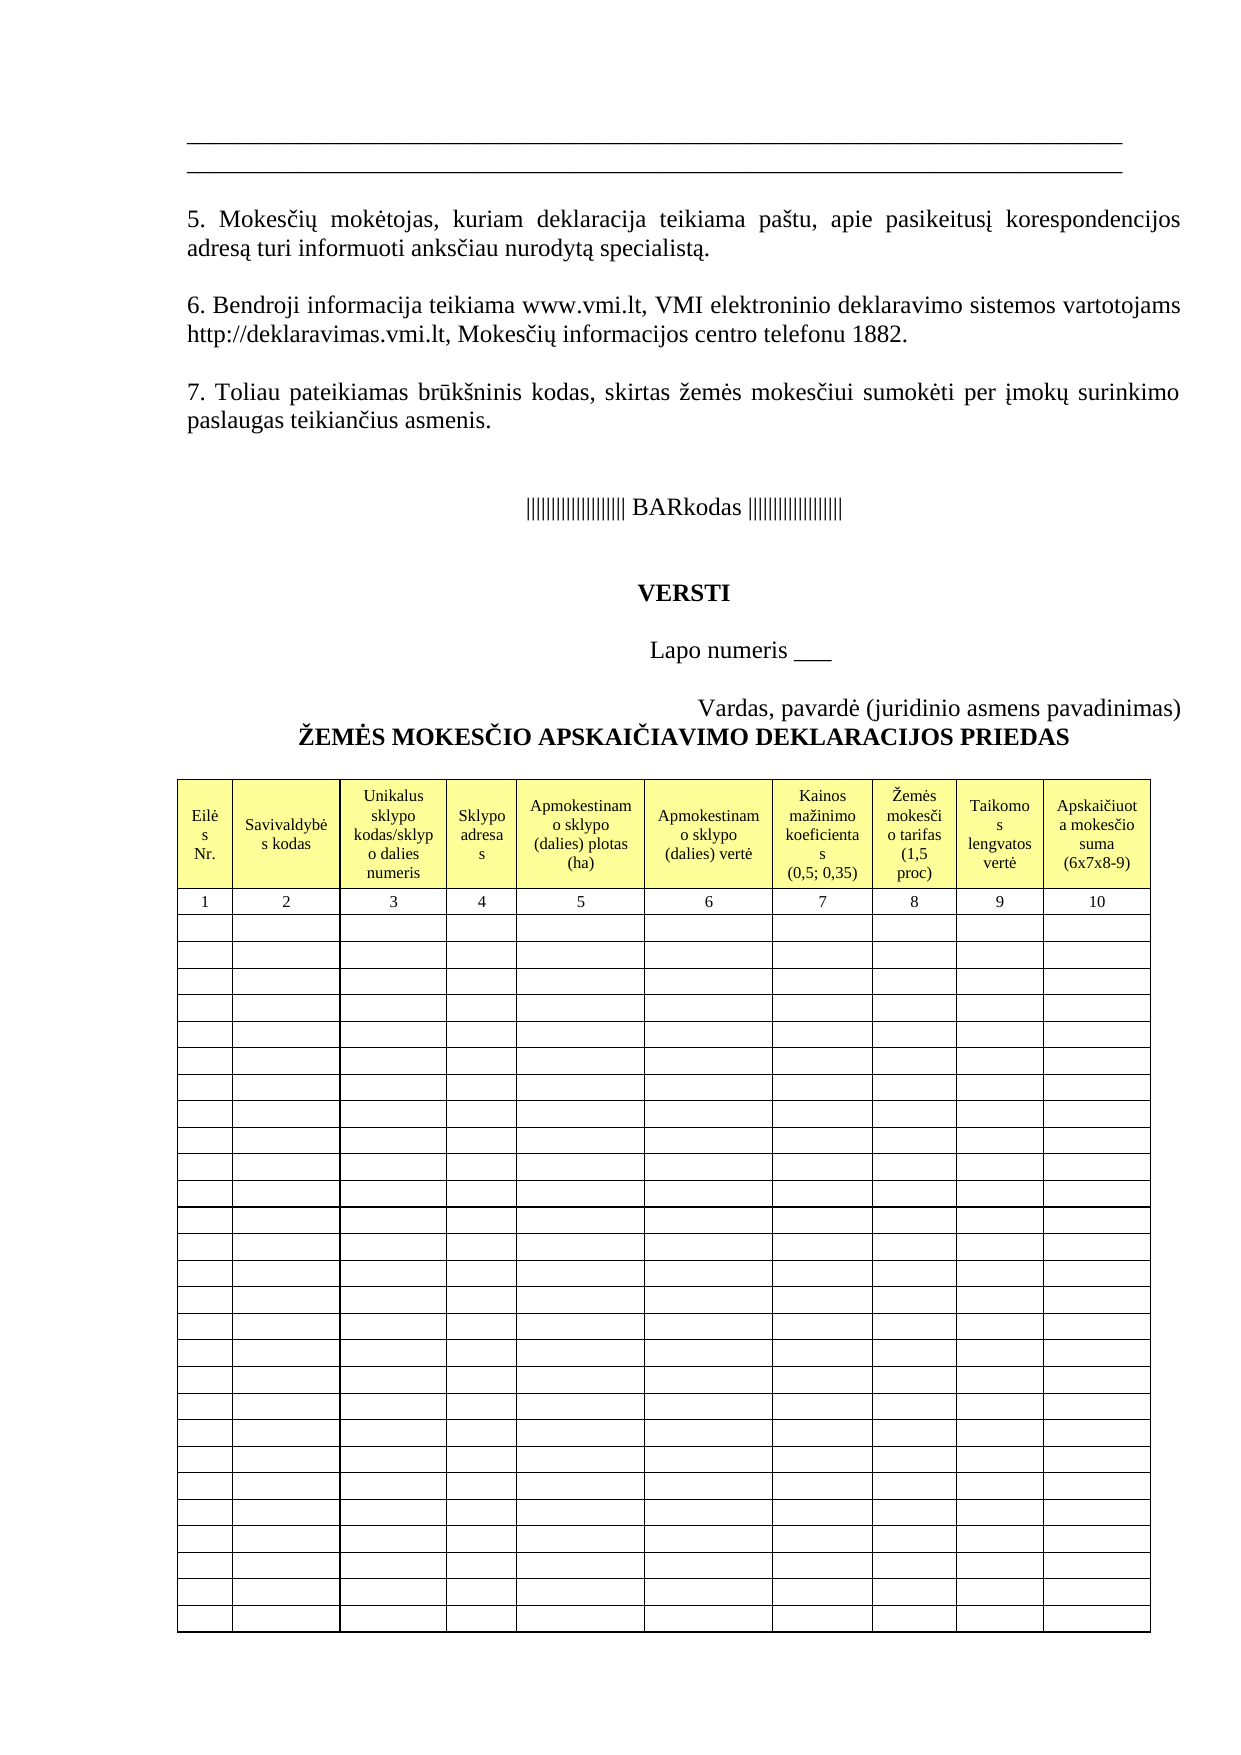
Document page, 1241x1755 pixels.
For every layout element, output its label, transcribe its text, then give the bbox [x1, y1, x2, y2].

table_cell [233, 1553, 339, 1578]
table_cell [233, 1606, 339, 1631]
table_cell [773, 1606, 872, 1631]
table_cell [517, 1394, 644, 1419]
table_cell [1044, 1340, 1150, 1366]
table_cell [645, 1447, 772, 1472]
text _ [187, 118, 1181, 147]
table_cell [517, 1420, 644, 1446]
table_cell [957, 1234, 1043, 1259]
table_cell [341, 1075, 446, 1100]
table_cell [233, 1022, 339, 1047]
table_cell [341, 942, 446, 967]
table_cell [957, 1553, 1043, 1578]
table_cell [341, 969, 446, 994]
table_cell [957, 1075, 1043, 1100]
table_cell [957, 1287, 1043, 1313]
table_cell [645, 1075, 772, 1100]
text 7. Toliau pateikiamas brūkšninis kodas, skirtas žemės mokesčiui sumokėti per įmokų surinkimo paslaugas teikiančius asmenis. [187, 377, 1181, 434]
table_cell [233, 1075, 339, 1100]
table_cell [341, 1473, 446, 1499]
table_cell [645, 1394, 772, 1419]
table_cell [341, 1526, 446, 1552]
table_cell [517, 1261, 644, 1286]
table_cell [773, 1553, 872, 1578]
table_cell [341, 1022, 446, 1047]
table_cell [178, 942, 232, 967]
table_cell [645, 1234, 772, 1259]
text 6. Bendroji informacija teikiama www.vmi.lt, VMI elektroninio deklaravimo sistemos vartotojams http://deklaravimas.vmi.lt, Mokesčių informacijos centro telefonu 1882. [187, 291, 1181, 348]
table_cell [447, 1075, 516, 1100]
table_cell [873, 1606, 956, 1631]
table_cell [447, 1128, 516, 1153]
table_cell [873, 1075, 956, 1100]
table_cell [957, 1579, 1043, 1605]
table_cell [873, 1553, 956, 1578]
table_cell [447, 1101, 516, 1127]
table_cell [873, 1579, 956, 1605]
table_cell [341, 1048, 446, 1074]
table_cell [178, 1022, 232, 1047]
table_cell [1044, 995, 1150, 1021]
table_cell [233, 1314, 339, 1339]
text Lapo numeris ___ [649, 636, 1181, 664]
table_cell [1044, 1261, 1150, 1286]
table_cell [873, 1447, 956, 1472]
table_cell [1044, 1048, 1150, 1074]
table_header Savivaldybės kodas [233, 780, 339, 888]
table_header Taikomos lengvatos vertė [957, 780, 1043, 888]
table_cell [1044, 915, 1150, 941]
table_cell [773, 1579, 872, 1605]
table_cell [447, 1208, 516, 1233]
table_header Apmokestinamo sklypo (dalies) vertė [645, 780, 772, 888]
table_cell [645, 969, 772, 994]
table_cell [957, 1447, 1043, 1472]
table_cell [341, 1128, 446, 1153]
table_cell [1044, 1287, 1150, 1313]
table_cell [957, 915, 1043, 941]
table_cell 5 [517, 889, 644, 914]
table_cell [1044, 1473, 1150, 1499]
table_cell [517, 1473, 644, 1499]
table_cell [447, 1314, 516, 1339]
table_cell [233, 1208, 339, 1233]
table_cell [957, 1022, 1043, 1047]
table_cell [1044, 1154, 1150, 1180]
table_cell 8 [873, 889, 956, 914]
table_cell [773, 1420, 872, 1446]
table_cell [178, 1447, 232, 1472]
table_cell [645, 1500, 772, 1525]
table_header Žemės mokesčio tarifas (1,5 proc) [873, 780, 956, 888]
table_cell [1044, 942, 1150, 967]
table_cell [773, 1128, 872, 1153]
table_cell [517, 1340, 644, 1366]
table_cell [341, 995, 446, 1021]
table_cell [873, 1500, 956, 1525]
table_cell [178, 1181, 232, 1206]
table_cell [957, 1314, 1043, 1339]
table_cell [645, 1553, 772, 1578]
table_cell [957, 1606, 1043, 1631]
table_cell [233, 1287, 339, 1313]
table_cell [1044, 1208, 1150, 1233]
table_cell [517, 1022, 644, 1047]
table_cell [773, 1154, 872, 1180]
table_cell [773, 915, 872, 941]
table_cell 9 [957, 889, 1043, 914]
table_cell [1044, 1606, 1150, 1631]
table_cell [773, 1181, 872, 1206]
table_cell [178, 1101, 232, 1127]
table_cell [447, 1261, 516, 1286]
table_cell [773, 1340, 872, 1366]
table_cell [447, 995, 516, 1021]
table_cell [341, 1367, 446, 1392]
table_cell [873, 1261, 956, 1286]
table_cell [773, 1261, 872, 1286]
table_cell [178, 1367, 232, 1392]
table_cell [447, 1420, 516, 1446]
table_cell [645, 995, 772, 1021]
table_cell [773, 1075, 872, 1100]
table_cell [1044, 1022, 1150, 1047]
table_cell [517, 969, 644, 994]
table_cell [447, 1287, 516, 1313]
table_cell [645, 1208, 772, 1233]
table_cell [178, 1500, 232, 1525]
table_cell [957, 1261, 1043, 1286]
table_cell [1044, 1579, 1150, 1605]
text |||||||||||||||||||| BARkodas ||||||||||||||||||| [187, 492, 1181, 521]
table_cell [447, 1048, 516, 1074]
table_cell [447, 1340, 516, 1366]
table_cell 10 [1044, 889, 1150, 914]
table_cell [1044, 1553, 1150, 1578]
table_cell [517, 1101, 644, 1127]
table_cell [873, 1234, 956, 1259]
table_cell [957, 1394, 1043, 1419]
table_cell [341, 1261, 446, 1286]
table_cell [447, 969, 516, 994]
table_cell [873, 1473, 956, 1499]
table_cell [517, 1367, 644, 1392]
table_cell [1044, 1075, 1150, 1100]
table_cell [233, 1048, 339, 1074]
table_cell [645, 1101, 772, 1127]
table_cell [957, 1500, 1043, 1525]
table_cell [178, 1526, 232, 1552]
table_cell [957, 942, 1043, 967]
table_cell [233, 1447, 339, 1472]
table_cell 4 [447, 889, 516, 914]
table_cell [341, 1447, 446, 1472]
table_cell [233, 1420, 339, 1446]
table_cell 6 [645, 889, 772, 914]
table_cell 2 [233, 889, 339, 914]
table_cell [447, 1367, 516, 1392]
table_header Unikalus sklypo kodas/sklypo dalies numeris [341, 780, 446, 888]
table_cell [233, 1234, 339, 1259]
table_cell [773, 1367, 872, 1392]
table_cell [1044, 1181, 1150, 1206]
table_cell [873, 1340, 956, 1366]
table_cell [1044, 1420, 1150, 1446]
table_cell [773, 1473, 872, 1499]
table_cell 7 [773, 889, 872, 914]
table_cell [957, 1473, 1043, 1499]
table_cell [341, 1420, 446, 1446]
table_cell [517, 942, 644, 967]
table_cell [447, 1234, 516, 1259]
table_cell [645, 1579, 772, 1605]
table_cell [645, 1526, 772, 1552]
table_cell [447, 1473, 516, 1499]
table_cell [873, 1394, 956, 1419]
table_cell [178, 1234, 232, 1259]
table_cell [1044, 1526, 1150, 1552]
table_header Apskaičiuota mokesčio suma (6x7x8-9) [1044, 780, 1150, 888]
table_cell [341, 1208, 446, 1233]
text ŽEMĖS MOKESČIO APSKAIČIAVIMO DEKLARACIJOS PRIEDAS [187, 722, 1181, 751]
table_cell [957, 1101, 1043, 1127]
table_cell [873, 1181, 956, 1206]
text 5. Mokesčių mokėtojas, kuriam deklaracija teikiama paštu, apie pasikeitusį korespondencijos adresą turi informuoti anksčiau nurodytą specialistą. [187, 204, 1181, 262]
table_cell [873, 915, 956, 941]
table_cell [233, 1340, 339, 1366]
table_cell [1044, 1447, 1150, 1472]
table_cell [178, 915, 232, 941]
table_cell [233, 1473, 339, 1499]
table_cell [645, 1473, 772, 1499]
table_cell [957, 1048, 1043, 1074]
table_cell [1044, 1394, 1150, 1419]
table_cell [773, 1447, 872, 1472]
table_cell [517, 1128, 644, 1153]
table_cell [178, 1473, 232, 1499]
table_cell [645, 1181, 772, 1206]
table_cell [645, 1022, 772, 1047]
table_cell [873, 1526, 956, 1552]
table_cell [957, 969, 1043, 994]
table_cell [517, 995, 644, 1021]
table_cell [517, 1048, 644, 1074]
table_cell [178, 995, 232, 1021]
table_cell [957, 1340, 1043, 1366]
table_cell [773, 1208, 872, 1233]
table_cell [341, 1287, 446, 1313]
table_cell [957, 1128, 1043, 1153]
table_cell [341, 1340, 446, 1366]
table_cell [645, 1287, 772, 1313]
table_cell [873, 1128, 956, 1153]
table_cell [447, 1154, 516, 1180]
table_cell [233, 915, 339, 941]
table_cell [517, 1553, 644, 1578]
table_cell [1044, 1128, 1150, 1153]
table_cell [178, 1048, 232, 1074]
table_cell [645, 1261, 772, 1286]
table_cell [233, 1394, 339, 1419]
table_cell [517, 1500, 644, 1525]
table_cell [957, 1420, 1043, 1446]
table_cell [447, 1181, 516, 1206]
table_cell [233, 1154, 339, 1180]
table_cell [957, 1181, 1043, 1206]
table_header Eilės Nr. [178, 780, 232, 888]
table_cell [957, 1154, 1043, 1180]
table_cell [517, 1287, 644, 1313]
table_cell [645, 1606, 772, 1631]
table_cell [178, 1287, 232, 1313]
table_cell [645, 1048, 772, 1074]
table_cell [517, 915, 644, 941]
table_cell [178, 1154, 232, 1180]
table_cell [178, 1420, 232, 1446]
table_cell [341, 1154, 446, 1180]
table_cell [341, 1314, 446, 1339]
table_cell [517, 1579, 644, 1605]
table_cell [645, 1420, 772, 1446]
table_cell [178, 1394, 232, 1419]
table_cell [645, 1367, 772, 1392]
table_cell [447, 1500, 516, 1525]
table_cell [957, 1526, 1043, 1552]
table_cell [447, 1022, 516, 1047]
table_cell [233, 1579, 339, 1605]
table_cell [873, 1022, 956, 1047]
table_cell [517, 1154, 644, 1180]
table_cell [233, 995, 339, 1021]
table_cell [341, 1500, 446, 1525]
table_cell [873, 1208, 956, 1233]
table_cell [1044, 1101, 1150, 1127]
table_cell [178, 969, 232, 994]
table_cell [517, 1606, 644, 1631]
table_cell [773, 1314, 872, 1339]
table_cell [178, 1261, 232, 1286]
table_cell [178, 1128, 232, 1153]
table_header Sklypo adresas [447, 780, 516, 888]
table_cell [233, 942, 339, 967]
text Vardas, pavardė (juridinio asmens pavadinimas) [187, 693, 1181, 722]
table_cell [341, 1606, 446, 1631]
table_cell [233, 1367, 339, 1392]
text _ [187, 147, 1181, 176]
table_cell [957, 995, 1043, 1021]
table_cell [1044, 969, 1150, 994]
table_header Apmokestinamo sklypo (dalies) plotas (ha) [517, 780, 644, 888]
table_cell [517, 1314, 644, 1339]
table_header Kainos mažinimo koeficientas (0,5; 0,35) [773, 780, 872, 888]
table_cell [341, 1553, 446, 1578]
table_cell [341, 1181, 446, 1206]
table_cell [341, 1394, 446, 1419]
table_cell 3 [341, 889, 446, 914]
text VERSTI [187, 578, 1181, 607]
table_cell [957, 1208, 1043, 1233]
table_cell [645, 1128, 772, 1153]
table_cell [178, 1314, 232, 1339]
table_cell [233, 1526, 339, 1552]
table_cell [773, 1526, 872, 1552]
table_cell [645, 1340, 772, 1366]
table_cell [341, 1579, 446, 1605]
table_cell [341, 1101, 446, 1127]
table_cell [517, 1208, 644, 1233]
table_cell [233, 969, 339, 994]
table_cell [873, 995, 956, 1021]
table_cell [233, 1261, 339, 1286]
table_cell [1044, 1500, 1150, 1525]
table_cell [178, 1208, 232, 1233]
table_cell [773, 1101, 872, 1127]
table_cell [517, 1447, 644, 1472]
table_cell [233, 1128, 339, 1153]
table_cell [517, 1526, 644, 1552]
table_cell [645, 915, 772, 941]
table_cell [773, 1234, 872, 1259]
table_cell [1044, 1314, 1150, 1339]
table_cell [773, 1500, 872, 1525]
table_cell [447, 915, 516, 941]
table_cell [178, 1340, 232, 1366]
table_cell [341, 1234, 446, 1259]
table_cell [233, 1181, 339, 1206]
table_cell [178, 1075, 232, 1100]
table_cell [873, 942, 956, 967]
table_cell [773, 1048, 872, 1074]
table_cell [773, 1394, 872, 1419]
table_cell [517, 1234, 644, 1259]
table_cell [517, 1181, 644, 1206]
table_cell 1 [178, 889, 232, 914]
table_cell [447, 1579, 516, 1605]
table_cell [773, 1287, 872, 1313]
table_cell [873, 1420, 956, 1446]
table_cell [773, 1022, 872, 1047]
table_cell [517, 1075, 644, 1100]
table_cell [957, 1367, 1043, 1392]
table_cell [447, 1606, 516, 1631]
table_cell [447, 1394, 516, 1419]
table_cell [447, 1553, 516, 1578]
table_cell [873, 1314, 956, 1339]
table_cell [178, 1553, 232, 1578]
table_cell [233, 1101, 339, 1127]
table_cell [1044, 1367, 1150, 1392]
table_cell [773, 942, 872, 967]
table_cell [873, 1048, 956, 1074]
table_cell [447, 1447, 516, 1472]
table_cell [873, 969, 956, 994]
table_cell [873, 1154, 956, 1180]
table_cell [873, 1287, 956, 1313]
table_cell [447, 1526, 516, 1552]
table_cell [233, 1500, 339, 1525]
table_cell [1044, 1234, 1150, 1259]
table_cell [645, 1314, 772, 1339]
table_cell [873, 1367, 956, 1392]
table_cell [773, 969, 872, 994]
table_cell [645, 942, 772, 967]
table_cell [178, 1579, 232, 1605]
table_cell [447, 942, 516, 967]
table_cell [873, 1101, 956, 1127]
table_cell [341, 915, 446, 941]
table_cell [645, 1154, 772, 1180]
table_cell [178, 1606, 232, 1631]
table_cell [773, 995, 872, 1021]
